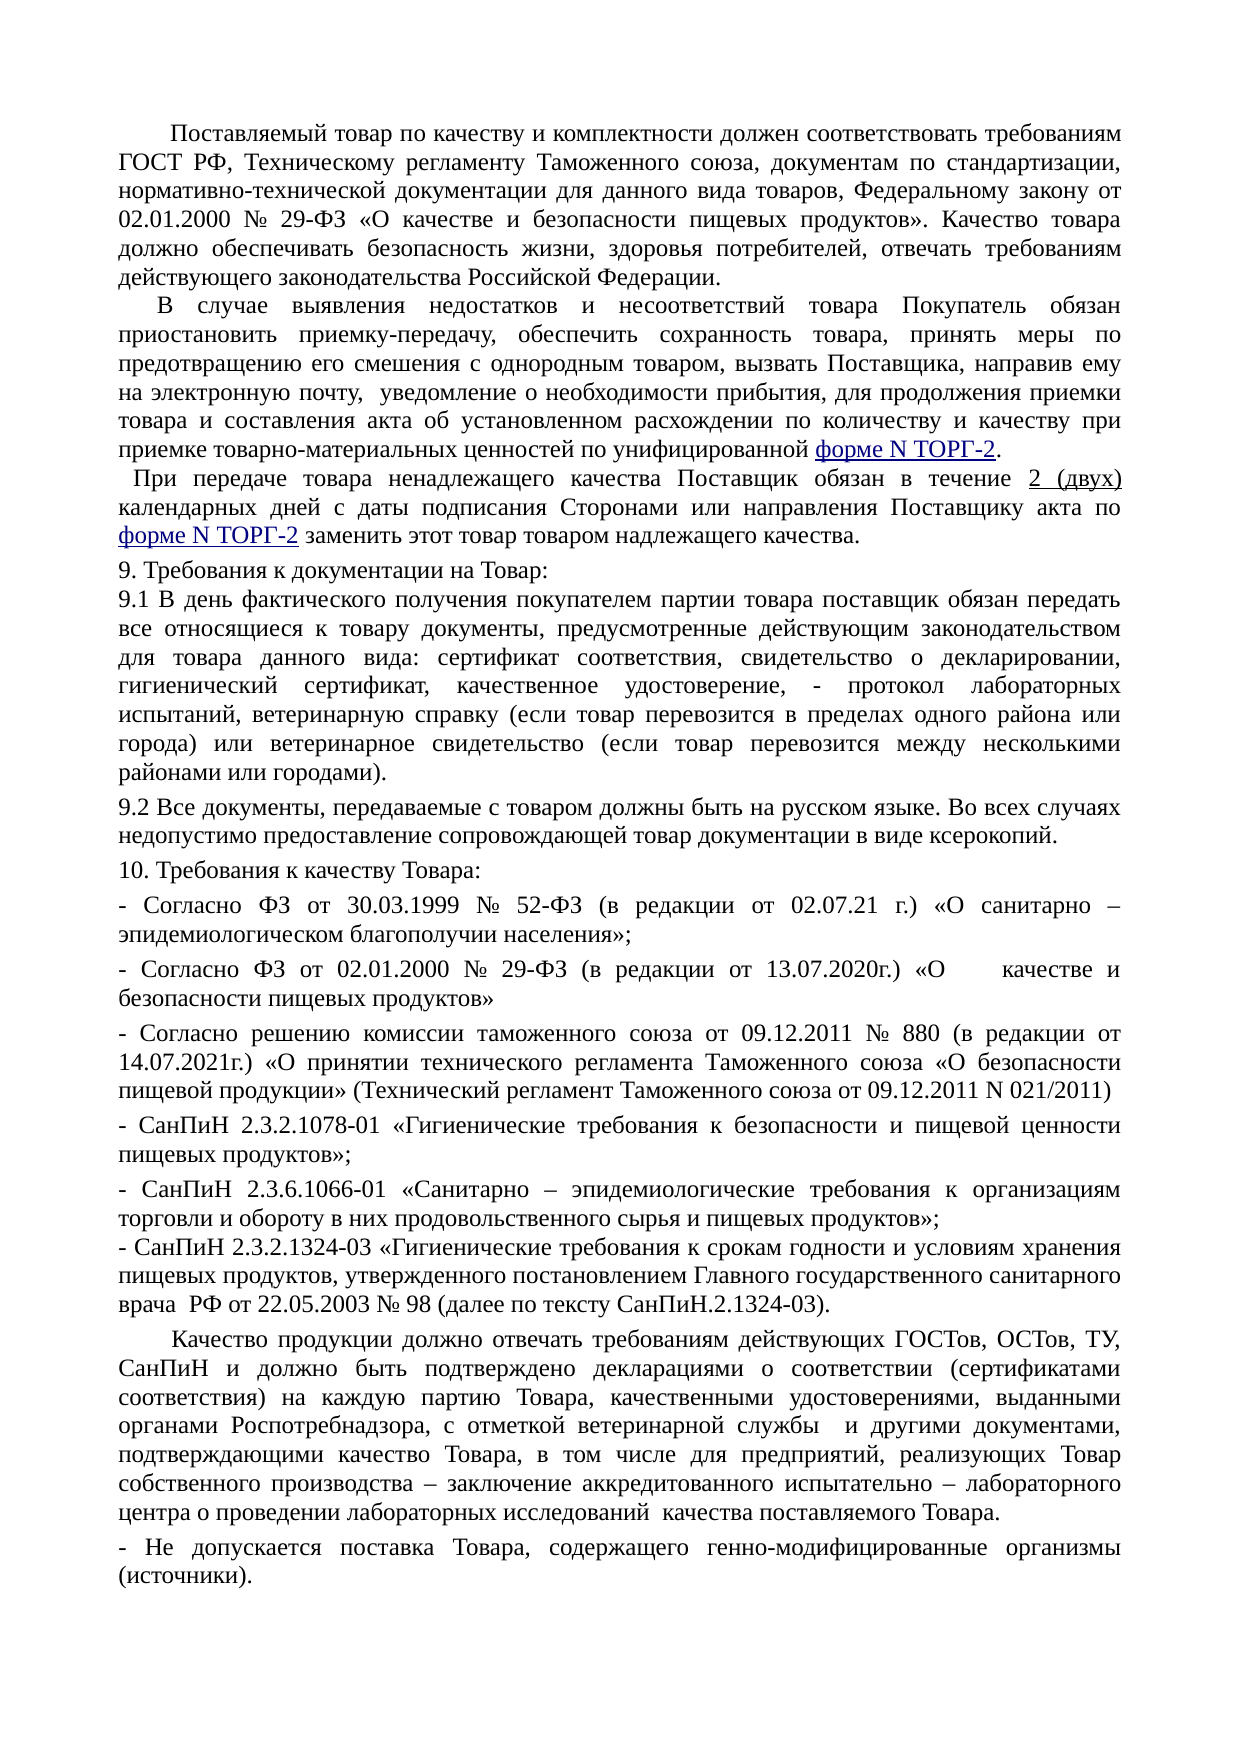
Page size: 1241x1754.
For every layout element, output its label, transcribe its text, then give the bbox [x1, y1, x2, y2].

text - СанПиН 2.3.2.1078-01 «Гигиенические требования к безопасности и пищевой ценности пищевых продуктов»; [118, 1111, 1122, 1168]
text 10. Требования к качеству Товара: [118, 856, 1122, 884]
text Качество продукции должно отвечать требованиям действующих ГОСТов, ОСТов, ТУ, СанПиН и должно быть подтверждено декларациями о соответствии (сертификатами соответствия) на каждую партию Товара, качественными удостоверениями, выданными органами Роспотребнадзора, с отметкой ветеринарной службы и другими документами, подтверждающими качество Товара, в том числе для предприятий, реализующих Товар собственного производства – заключение аккредитованного испытательно – лабораторного центра о проведении лабораторных исследований качества поставляемого Товара. [118, 1324, 1122, 1526]
subtitle 9.1 В день фактического получения покупателем партии товара поставщик обязан передать все относящиеся к товару документы, предусмотренные действующим законодательством для товара данного вида: сертификат соответствия, свидетельство о декларировании, гигиенический сертификат, качественное удостоверение, - протокол лабораторных испытаний, ветеринарную справку (если товар перевозится в пределах одного района или города) или ветеринарное свидетельство (если товар перевозится между несколькими районами или городами). [118, 584, 1122, 786]
text В случае выявления недостатков и несоответствий товара Покупатель обязан приостановить приемку-передачу, обеспечить сохранность товара, принять меры по предотвращению его смешения с однородным товаром, вызвать Поставщика, направив ему на электронную почту, уведомление о необходимости прибытия, для продолжения приемки товара и составления акта об установленном расхождении по количеству и качеству при приемке товарно-материальных ценностей по унифицированной форме N ТОРГ-2. [118, 291, 1122, 463]
text - Согласно ФЗ от 30.03.1999 № 52-ФЗ (в редакции от 02.07.21 г.) «О санитарно – эпидемиологическом благополучии населения»; [118, 891, 1122, 948]
text - Согласно решению комиссии таможенного союза от 09.12.2011 № 880 (в редакции от 14.07.2021г.) «О принятии технического регламента Таможенного союза «О безопасности пищевой продукции» (Технический регламент Таможенного союза от 09.12.2011 N 021/2011) [118, 1018, 1122, 1104]
text - Согласно ФЗ от 02.01.2000 № 29-ФЗ (в редакции от 13.07.2020г.) «О качестве и безопасности пищевых продуктов» [118, 954, 1122, 1012]
text - СанПиН 2.3.6.1066-01 «Санитарно – эпидемиологические требования к организациям торговли и обороту в них продовольственного сырья и пищевых продуктов»; [118, 1174, 1122, 1232]
text - Не допускается поставка Товара, содержащего генно-модифицированные организмы (источники). [118, 1532, 1122, 1589]
text При передаче товара ненадлежащего качества Поставщик обязан в течение 2 (двух) календарных дней с даты подписания Сторонами или направления Поставщику акта по форме N ТОРГ-2 заменить этот товар товаром надлежащего качества. [118, 463, 1122, 549]
text 9. Требования к документации на Товар: [118, 556, 1122, 584]
text - СанПиН 2.3.2.1324-03 «Гигиенические требования к срокам годности и условиям хранения пищевых продуктов, утвержденного постановлением Главного государственного санитарного врача РФ от 22.05.2003 № 98 (далее по тексту СанПиН.2.1324-03). [118, 1232, 1122, 1318]
text 9.2 Все документы, передаваемые с товаром должны быть на русском языке. Во всех случаях недопустимо предоставление сопровождающей товар документации в виде ксерокопий. [118, 792, 1122, 849]
text Поставляемый товар по качеству и комплектности должен соответствовать требованиям ГОСТ РФ, Техническому регламенту Таможенного союза, документам по стандартизации, нормативно-технической документации для данного вида товаров, Федеральному закону от 02.01.2000 № 29-ФЗ «О качестве и безопасности пищевых продуктов». Качество товара должно обеспечивать безопасность жизни, здоровья потребителей, отвечать требованиям действующего законодательства Российской Федерации. [118, 118, 1122, 291]
